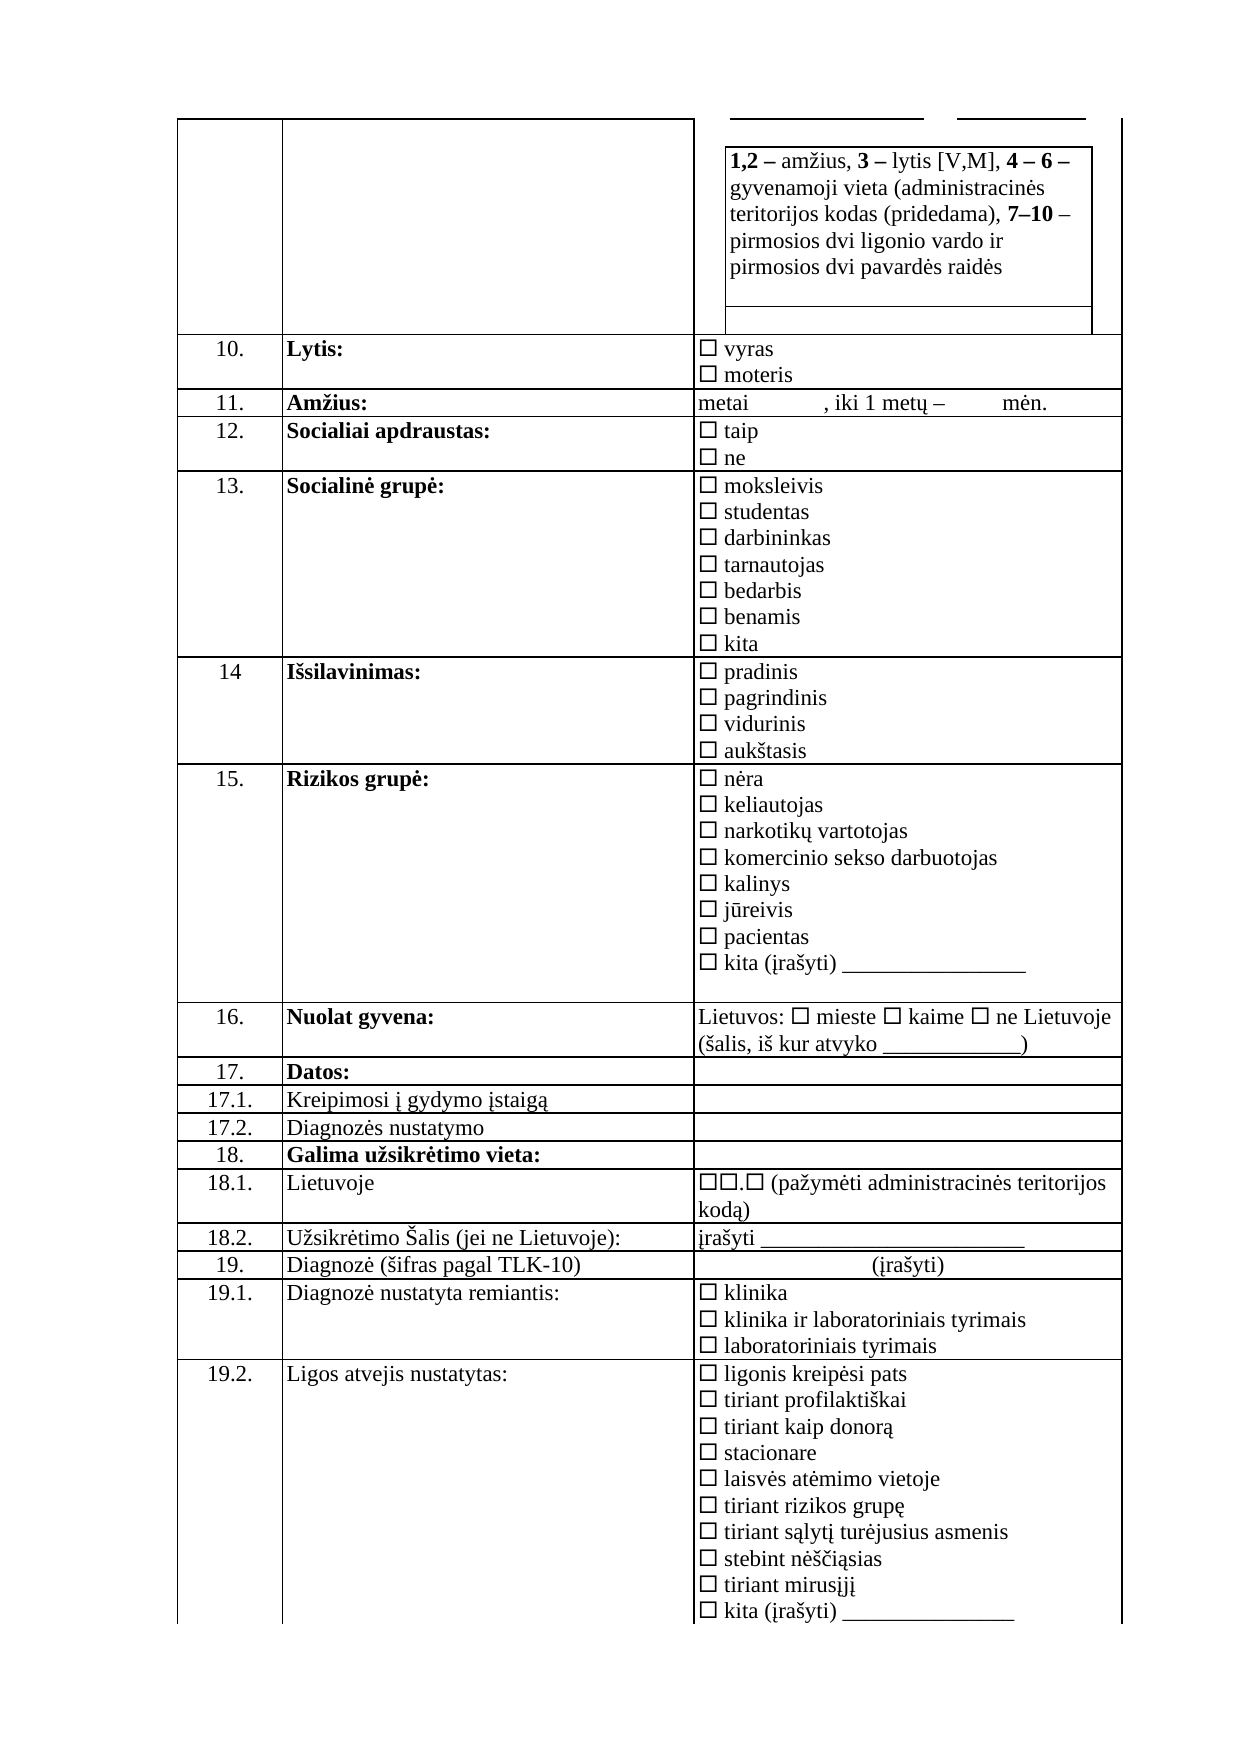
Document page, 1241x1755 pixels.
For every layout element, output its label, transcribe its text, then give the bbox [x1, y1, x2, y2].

table_cell Lytis: [283, 335, 693, 388]
table_cell 18. [178, 1142, 282, 1168]
table_cell Socialinė grupė: [283, 472, 693, 656]
table_cell [763, 120, 795, 146]
table_cell 18.2. [178, 1224, 282, 1250]
table_cell Diagnozė (šifras pagal TLK-10) [283, 1252, 693, 1278]
table_cell Kreipimosi į gydymo įstaigą [283, 1086, 693, 1112]
table_cell 17.2. [178, 1114, 282, 1140]
table_cell Išsilavinimas: [283, 658, 693, 763]
table_cell [860, 120, 892, 146]
table_cell Lietuvoje [283, 1170, 693, 1222]
table_cell [695, 1142, 1121, 1168]
table_cell [989, 120, 1022, 146]
table_cell [730, 120, 762, 146]
table_cell [695, 1114, 1121, 1140]
table_cell [695, 146, 725, 334]
table_cell [] vyras [] moteris [695, 335, 1121, 388]
table_cell metai , iki 1 metų – mėn. [695, 390, 1121, 416]
table_cell Socialiai apdraustas: [283, 417, 693, 470]
table_cell 19. [178, 1252, 282, 1278]
table_cell Galima užsikrėtimo vieta: [283, 1142, 693, 1168]
table_cell Lietuvos: [] mieste [] kaime [] ne Lietuvoje (šalis, iš kur atvyko ____________) [695, 1003, 1121, 1056]
table_cell [726, 307, 1091, 334]
table_cell [795, 120, 827, 146]
table_cell [] pradinis [] pagrindinis [] vidurinis [] aukštasis [695, 658, 1121, 763]
table_cell Rizikos grupė: [283, 765, 693, 1002]
table_cell [] ligonis kreipėsi pats [] tiriant profilaktiškai [] tiriant kaip donorą [] stacionare [] laisvės atėmimo vietoje [] tiriant rizikos grupę [] tiriant sąlytį turėjusius asmenis [] stebint nėščiąsias [] tiriant mirusįjį [] kita (įrašyti) _______________ [695, 1360, 1121, 1624]
table_cell [178, 120, 282, 334]
table_cell [1086, 118, 1121, 146]
table_cell 19.1. [178, 1280, 282, 1358]
table_cell 17.1. [178, 1086, 282, 1112]
table_cell Nuolat gyvena: [283, 1003, 693, 1056]
table_cell 16. [178, 1003, 282, 1056]
table_cell 14 [178, 658, 282, 763]
table_cell Amžius: [283, 390, 693, 416]
table_cell įrašyti _______________________ [695, 1224, 1121, 1250]
table_cell Diagnozė nustatyta remiantis: [283, 1280, 693, 1358]
table_cell Diagnozės nustatymo [283, 1114, 693, 1140]
table_cell [827, 120, 859, 146]
table_cell [924, 118, 957, 146]
table_cell Datos: [283, 1058, 693, 1084]
table_cell 17. [178, 1058, 282, 1084]
table_cell [][].[] (pažymėti administracinės teritorijos kodą) [695, 1170, 1121, 1222]
table_cell Užsikrėtimo Šalis (jei ne Lietuvoje): [283, 1224, 693, 1250]
table_cell [957, 120, 989, 146]
table_cell 15. [178, 765, 282, 1002]
table_cell [] taip [] ne [695, 417, 1121, 470]
table_cell 1,2 – amžius, 3 – lytis [V,M], 4 – 6 – gyvenamoji vieta (administracinės teritorijos kodas (pridedama), 7–10 – pirmosios dvi ligonio vardo ir pirmosios dvi pavardės raidės [726, 148, 1091, 306]
table_cell 18.1. [178, 1170, 282, 1222]
table_cell [1093, 146, 1121, 334]
table_cell 12. [178, 417, 282, 470]
table_cell Ligos atvejis nustatytas: [283, 1360, 693, 1624]
table_cell [892, 120, 924, 146]
table_cell [] klinika [] klinika ir laboratoriniais tyrimais [] laboratoriniais tyrimais [695, 1280, 1121, 1358]
table_cell 19.2. [178, 1360, 282, 1624]
table_cell 13. [178, 472, 282, 656]
table_cell [695, 118, 730, 146]
table_cell (įrašyti) [695, 1252, 1121, 1278]
table_cell [1022, 120, 1054, 146]
table_cell [] moksleivis [] studentas [] darbininkas [] tarnautojas [] bedarbis [] benamis [] kita [695, 472, 1121, 656]
table_cell [] nėra [] keliautojas [] narkotikų vartotojas [] komercinio sekso darbuotojas [] kalinys [] jūreivis [] pacientas [] kita (įrašyti) ________________ [695, 765, 1121, 1002]
table_cell [283, 120, 693, 334]
table_cell 11. [178, 390, 282, 416]
table_cell [1054, 120, 1086, 146]
table_cell [695, 1086, 1121, 1112]
table_cell 10. [178, 335, 282, 388]
table_cell [695, 1058, 1121, 1084]
